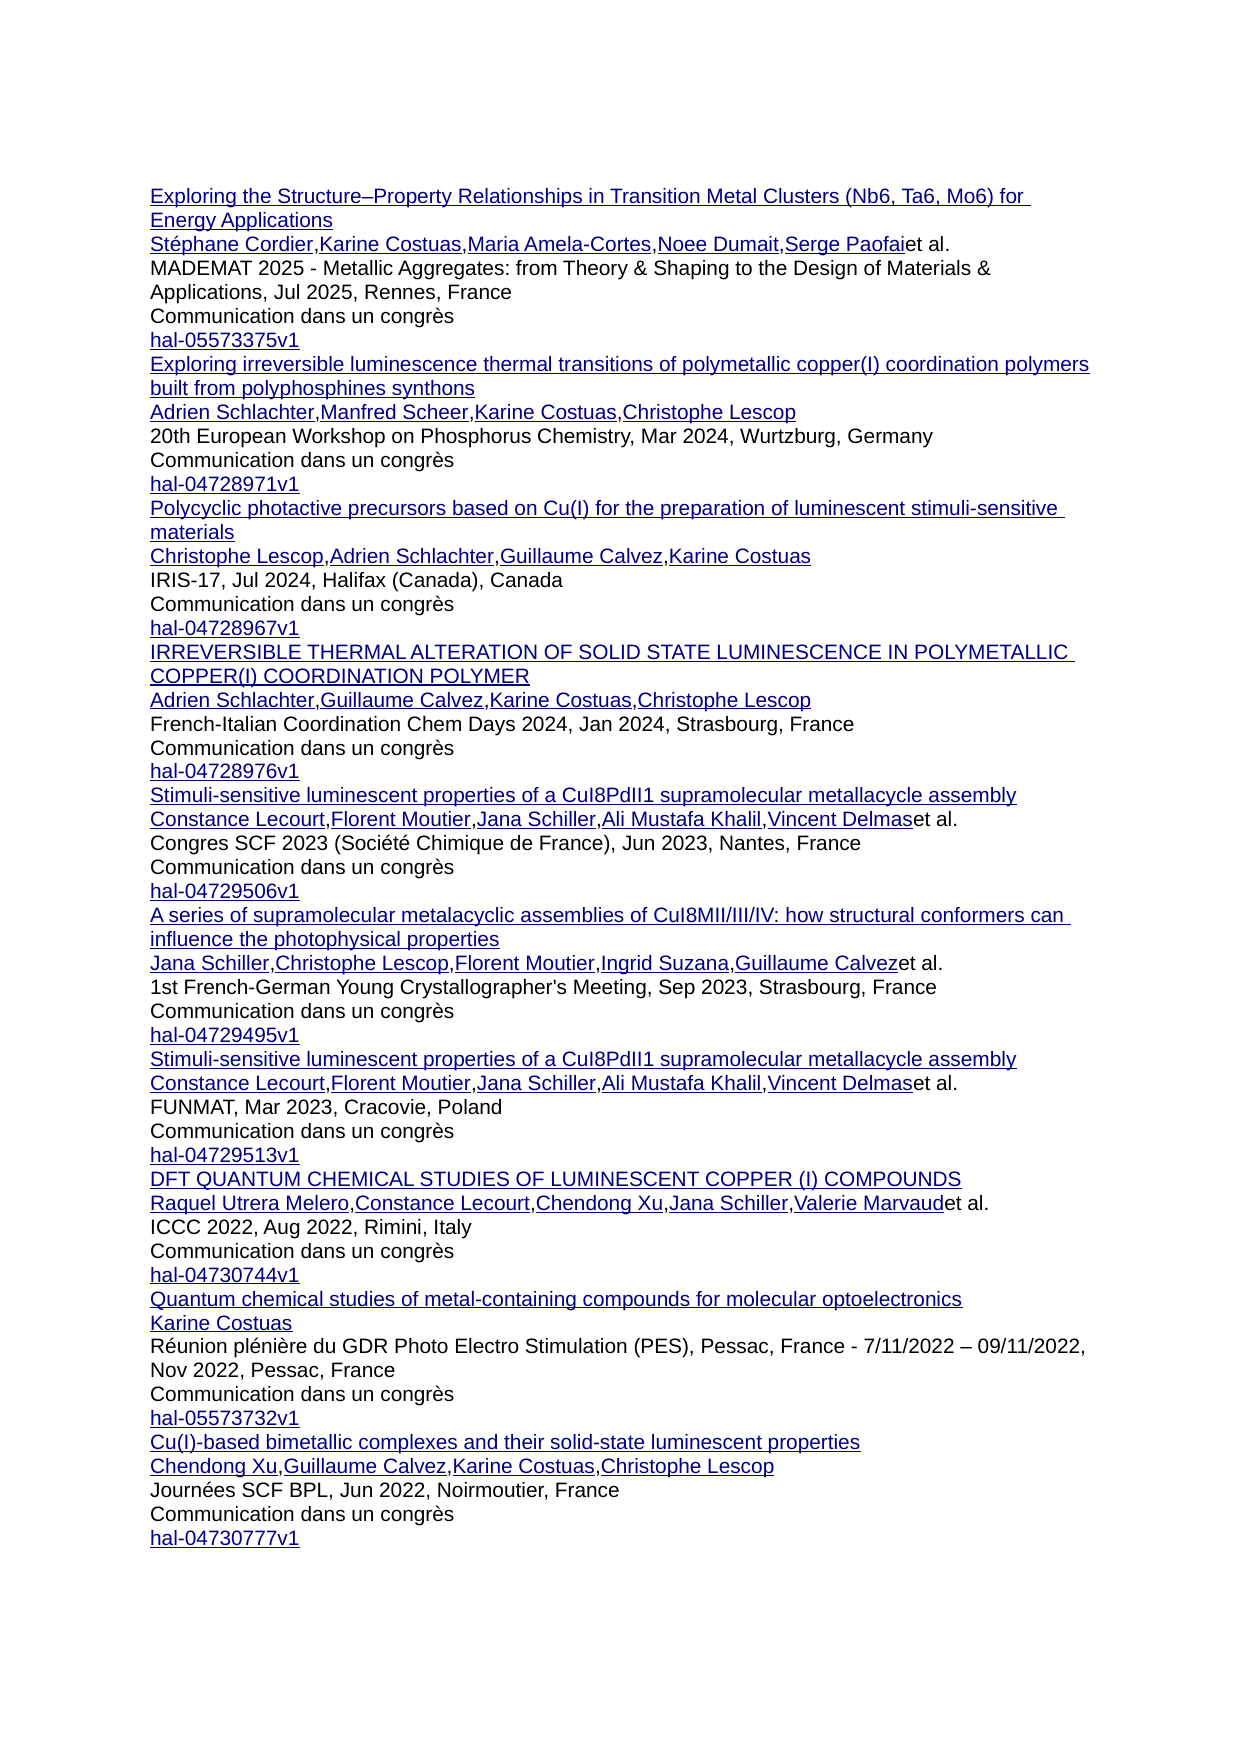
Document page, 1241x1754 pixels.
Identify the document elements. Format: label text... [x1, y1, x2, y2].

table_cell Stimuli-sensitive luminescent properties of a CuI8PdII1 supramolecular metallacycle assembly Constance Lecourt,Florent Moutier,Jana Schiller,Ali Mustafa Khalil,Vincent Delmaset al. FUNMAT, Mar 2023, Cracovie, Poland Communication dans un congrès hal-04729513v1 [150, 1047, 1090, 1167]
table_cell Quantum chemical studies of metal-containing compounds for molecular optoelectronics Karine Costuas Réunion plénière du GDR Photo Electro Stimulation (PES), Pessac, France - 7/11/2022 – 09/11/2022, Nov 2022, Pessac, France Communication dans un congrès hal-05573732v1 [150, 1286, 1090, 1430]
table_cell Polycyclic photactive precursors based on Cu(I) for the preparation of luminescent stimuli-sensitive materials Christophe Lescop,Adrien Schlachter,Guillaume Calvez,Karine Costuas IRIS-17, Jul 2024, Halifax (Canada), Canada Communication dans un congrès hal-04728967v1 [150, 496, 1090, 639]
table_cell built from polyphosphines synthons Adrien Schlachter,Manfred Scheer,Karine Costuas,Christophe Lescop 20th European Workshop on Phosphorus Chemistry, Mar 2024, Wurtzburg, Germany Communication dans un congrès hal-04728971v1 [150, 374, 1090, 496]
table_cell A series of supramolecular metalacyclic assemblies of CuI8MII/III/IV: how structural conformers can influence the photophysical properties Jana Schiller,Christophe Lescop,Florent Moutier,Ingrid Suzana,Guillaume Calvezet al. 1st French-German Young Crystallographer's Meeting, Sep 2023, Strasbourg, France Communication dans un congrès hal-04729495v1 [150, 903, 1090, 1047]
table_cell Exploring irreversible luminescence thermal transitions of polymetallic copper(I) coordination polymers [150, 352, 1090, 373]
table_cell IRREVERSIBLE THERMAL ALTERATION OF SOLID STATE LUMINESCENCE IN POLYMETALLIC COPPER(I) COORDINATION POLYMER Adrien Schlachter,Guillaume Calvez,Karine Costuas,Christophe Lescop French-Italian Coordination Chem Days 2024, Jan 2024, Strasbourg, France Communication dans un congrès hal-04728976v1 [150, 640, 1090, 783]
table_cell DFT QUANTUM CHEMICAL STUDIES OF LUMINESCENT COPPER (I) COMPOUNDS Raquel Utrera Melero,Constance Lecourt,Chendong Xu,Jana Schiller,Valerie Marvaudet al. ICCC 2022, Aug 2022, Rimini, Italy Communication dans un congrès hal-04730744v1 [150, 1167, 1090, 1286]
table_cell Cu(I)-based bimetallic complexes and their solid-state luminescent properties Chendong Xu,Guillaume Calvez,Karine Costuas,Christophe Lescop Journées SCF BPL, Jun 2022, Noirmoutier, France Communication dans un congrès hal-04730777v1 [150, 1430, 1090, 1550]
table_cell Stimuli-sensitive luminescent properties of a CuI8PdII1 supramolecular metallacycle assembly Constance Lecourt,Florent Moutier,Jana Schiller,Ali Mustafa Khalil,Vincent Delmaset al. Congres SCF 2023 (Société Chimique de France), Jun 2023, Nantes, France Communication dans un congrès hal-04729506v1 [150, 783, 1090, 903]
table_header Exploring the Structure–Property Relationships in Transition Metal Clusters (Nb6, Ta6, Mo6) for Energy Applications Stéphane Cordier,Karine Costuas,Maria Amela-Cortes,Noee Dumait,Serge Paofaiet al. MADEMAT 2025 - Metallic Aggregates: from Theory & Shaping to the Design of Materials & Applications, Jul 2025, Rennes, France Communication dans un congrès hal-05573375v1 [150, 184, 1090, 352]
